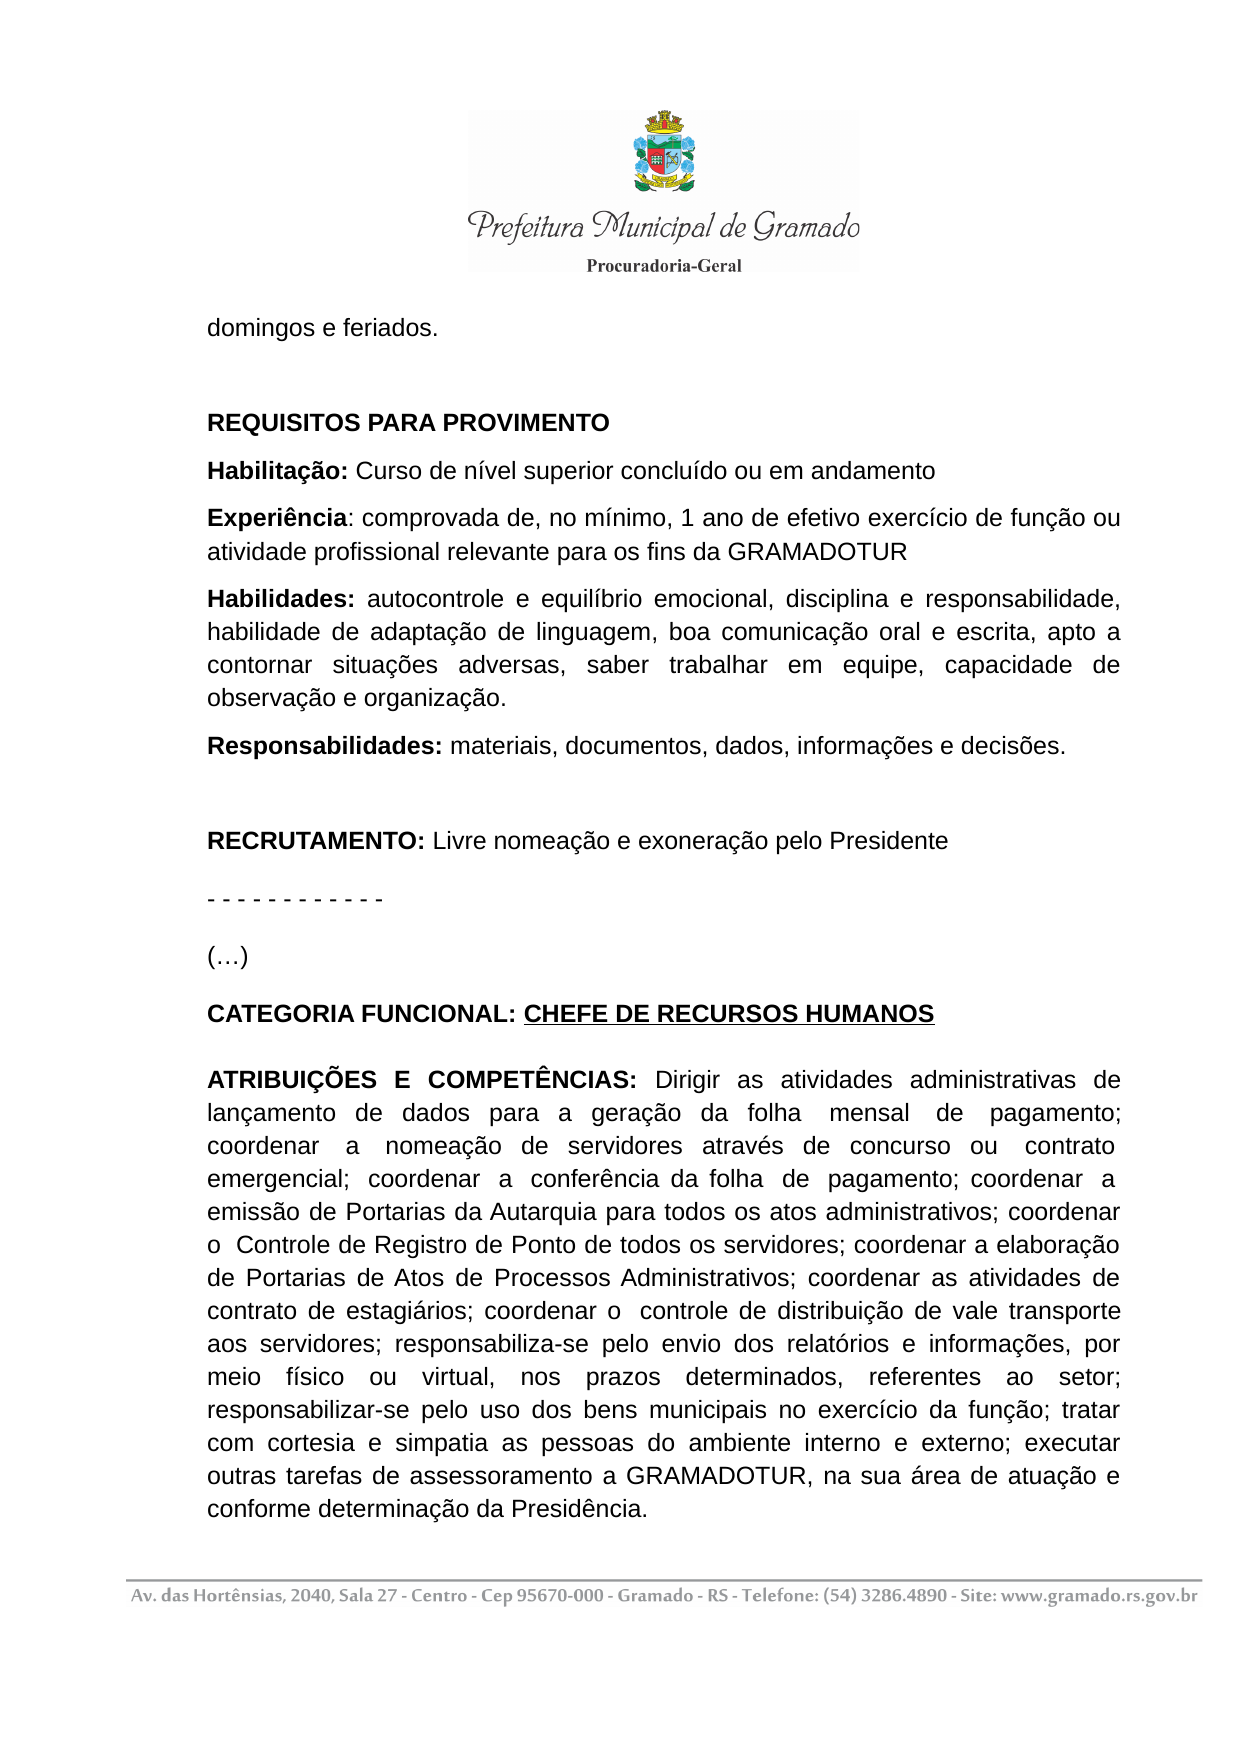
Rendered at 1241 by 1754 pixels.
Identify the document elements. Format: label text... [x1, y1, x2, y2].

text Habilitação: Curso de nível superior concluído ou em andamento [207, 456, 1122, 484]
picture [126, 1579, 1203, 1607]
text Responsabilidades: materiais, documentos, dados, informações e decisões. [207, 731, 1122, 759]
text CATEGORIA FUNCIONAL: CHEFE DE RECURSOS HUMANOS [207, 999, 1122, 1028]
text REQUISITOS PARA PROVIMENTO [207, 408, 1122, 437]
text - - - - - - - - - - - - [207, 884, 1122, 912]
text Experiência: comprovada de, no mínimo, 1 ano de efetivo exercício de função ou atividade profissional relevante para os fins da GRAMADOTUR [207, 503, 1122, 565]
text ATRIBUIÇÕES E COMPETÊNCIAS: Dirigir as atividades administrativas de lançamento de dados para a geração da folha mensal de pagamento; coordenar a nomeação de servidores através de concurso ou contrato emergencial; coordenar a conferência da folha de pagamento; coordenar a emissão de Portarias da Autarquia para todos os atos administrativos; coordenar o Controle de Registro de Ponto de todos os servidores; coordenar a elaboração de Portarias de Atos de Processos Administrativos; coordenar as atividades de contrato de estagiários; coordenar o controle de distribuição de vale transporte aos servidores; responsabiliza-se pelo envio dos relatórios e informações, por meio físico ou virtual, nos prazos determinados, referentes ao setor; responsabilizar-se pelo uso dos bens municipais no exercício da função; tratar com cortesia e simpatia as pessoas do ambiente interno e externo; executar outras tarefas de assessoramento a GRAMADOTUR, na sua área de atuação e conforme determinação da Presidência. [207, 1032, 1122, 1523]
text Habilidades: autocontrole e equilíbrio emocional, disciplina e responsabilidade, habilidade de adaptação de linguagem, boa comunicação oral e escrita, apto a contornar situações adversas, saber trabalhar em equipe, capacidade de observação e organização. [207, 584, 1122, 712]
picture [468, 110, 860, 272]
text RECRUTAMENTO: Livre nomeação e exoneração pelo Presidente [207, 826, 1122, 855]
text domingos e feriados. [207, 313, 1122, 342]
text (…) [207, 941, 1122, 970]
